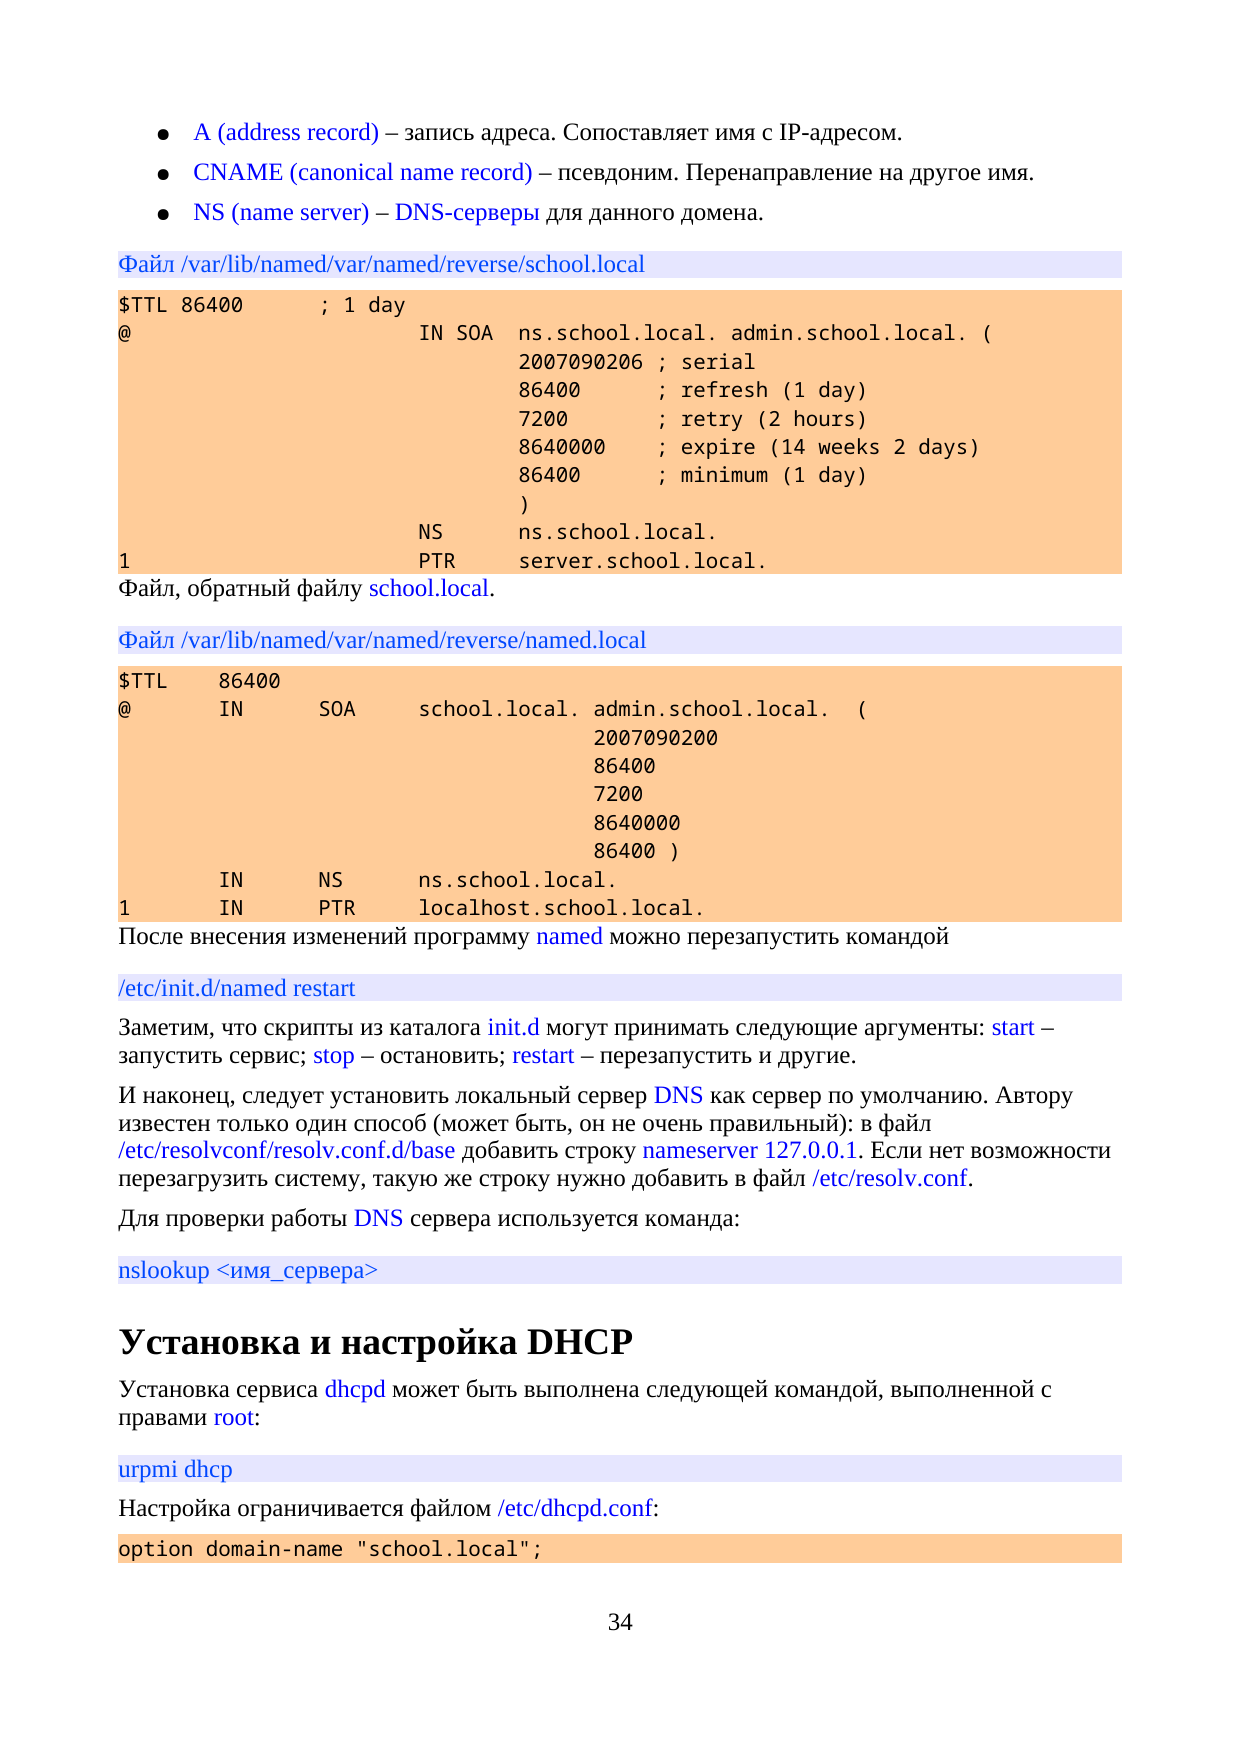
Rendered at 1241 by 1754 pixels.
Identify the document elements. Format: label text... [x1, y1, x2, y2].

text $TTL 86400 ; 1 day [118, 290, 1122, 318]
text 86400 ; minimum (1 day) [118, 461, 1122, 489]
subtitle Установка и настройка DHCP [118, 1321, 1122, 1362]
text /etc/init.d/named restart [118, 974, 1122, 1001]
text Настройка ограничивается файлом /etc/dhcpd.conf: [118, 1494, 1122, 1522]
text 8640000 ; expire (14 weeks 2 days) [118, 432, 1122, 461]
text 1 PTR server.school.local. [118, 546, 1122, 574]
list CNAME (canonical name record) – псевдоним. Перенаправление на другое имя. [156, 158, 1122, 186]
list A (address record) – запись адреса. Сопоставляет имя с IP-адресом. [156, 118, 1122, 146]
text 2007090206 ; serial [118, 347, 1122, 375]
text И наконец, следует установить локальный сервер DNS как сервер по умолчанию. Автору известен только один способ (может быть, он не очень правильный): в файл /etc/resolvconf/resolv.conf.d/base добавить строку nameserver 127.0.0.1. Если нет возможности перезагрузить систему, такую же строку нужно добавить в файл /etc/resolv.conf. [118, 1081, 1122, 1192]
text NS ns.school.local. [118, 517, 1122, 546]
text Установка сервиса dhcpd может быть выполнена следующей командой, выполненной с правами root: [118, 1375, 1122, 1430]
text option domain-name "school.local"; [118, 1534, 1122, 1563]
text Заметим, что скрипты из каталога init.d могут принимать следующие аргументы: start – запустить сервис; stop – остановить; restart – перезапустить и другие. [118, 1013, 1122, 1069]
text Файл /var/lib/named/var/named/reverse/school.local [118, 251, 1122, 278]
text urpmi dhcp [118, 1455, 1122, 1482]
text 7200 ; retry (2 hours) [118, 404, 1122, 432]
text 86400 ; refresh (1 day) [118, 375, 1122, 404]
text Файл /var/lib/named/var/named/reverse/named.local [118, 626, 1122, 654]
text Для проверки работы DNS сервера используется команда: [118, 1204, 1122, 1232]
text После внесения изменений программу named можно перезапустить командой [118, 922, 1122, 949]
text Файл, обратный файлу school.local. [118, 574, 1122, 602]
text ) [118, 489, 1122, 517]
text nslookup <имя_сервера> [118, 1256, 1122, 1284]
text $TTL 86400 @ IN SOA school.local. admin.school.local. ( 2007090200 86400 7200 8640000 86400 ) IN NS ns.school.local. 1 IN PTR localhost.school.local. [118, 666, 1122, 922]
text @ IN SOA ns.school.local. admin.school.local. ( [118, 318, 1122, 347]
list NS (name server) – DNS-серверы для данного домена. [156, 198, 1122, 226]
